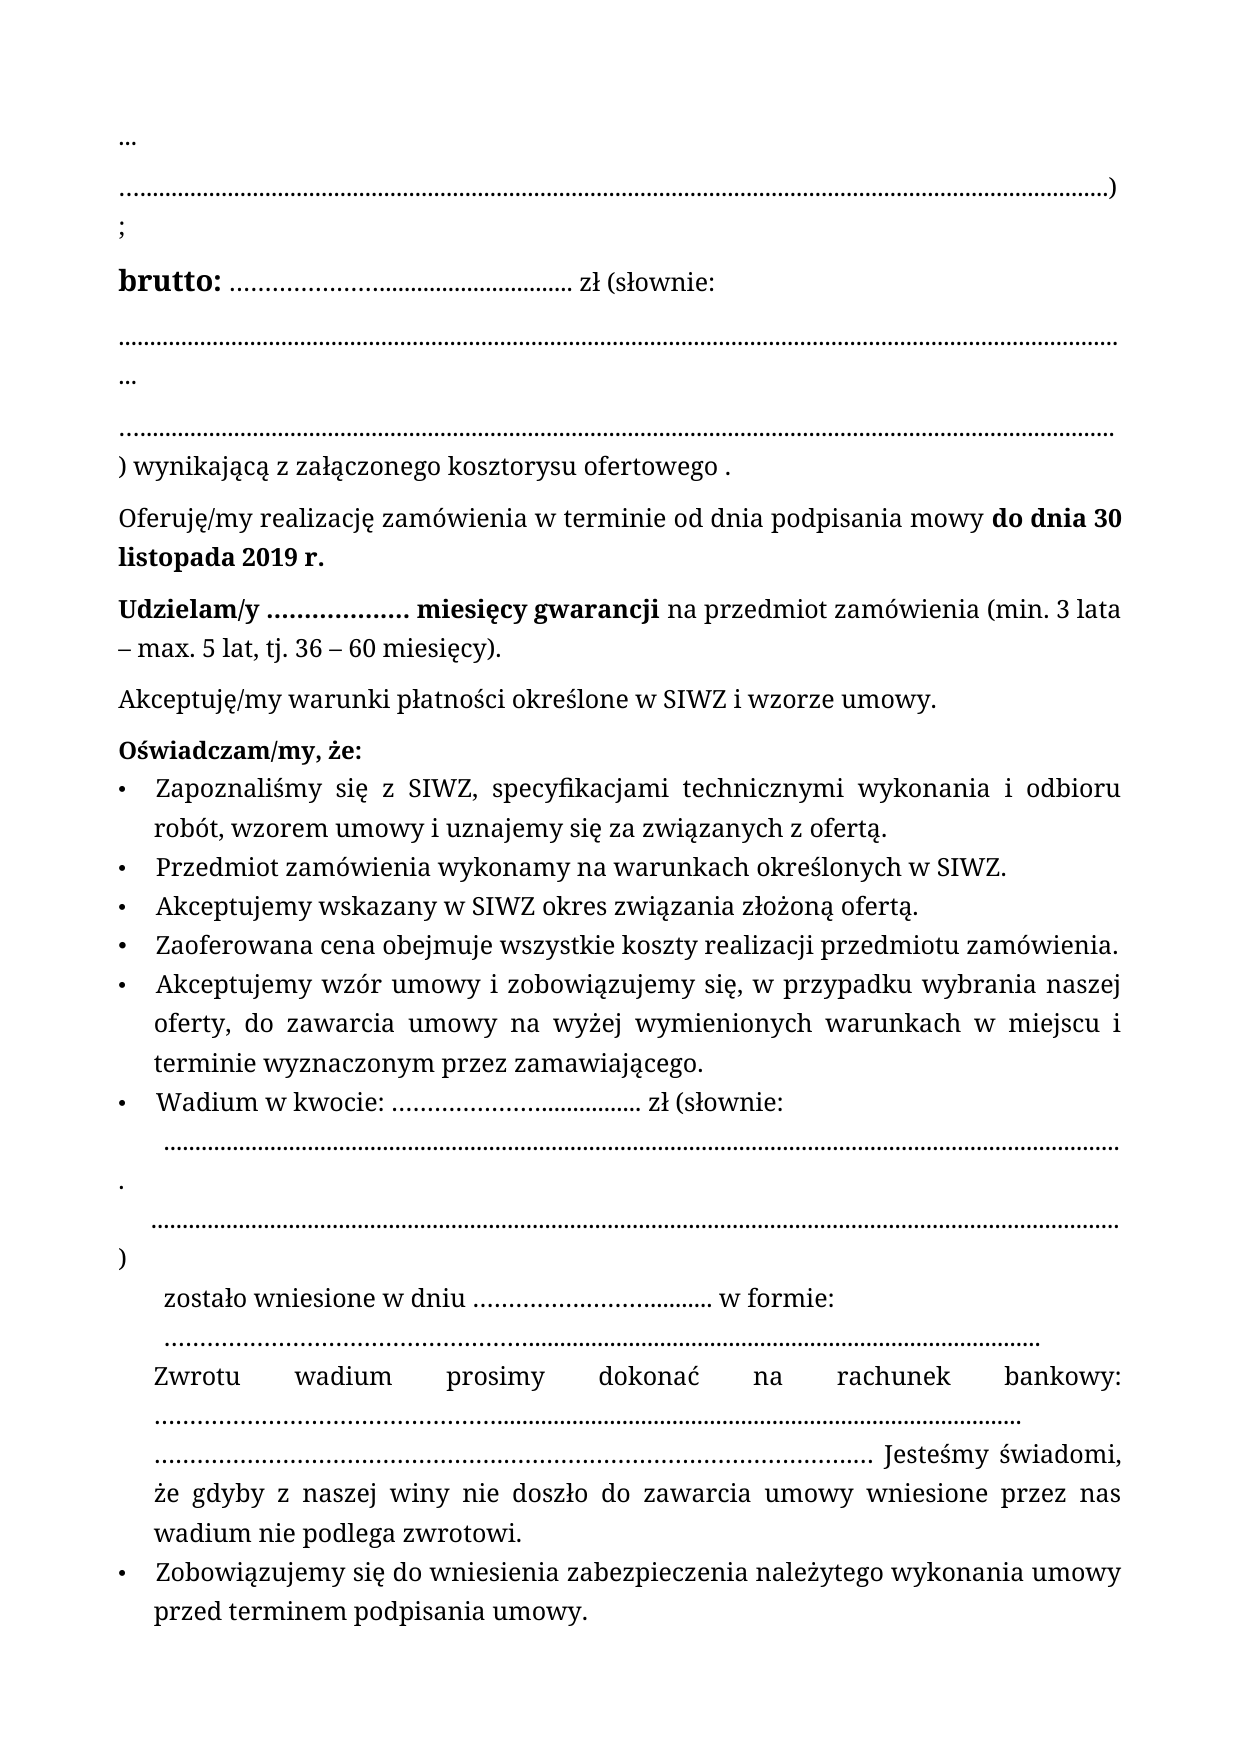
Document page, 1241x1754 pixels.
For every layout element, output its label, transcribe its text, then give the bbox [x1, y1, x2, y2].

text .......................................................................................................................................................... [118, 1124, 1122, 1197]
text ................................................................................................................................................................... [118, 319, 1122, 392]
text Udzielam/y ………………. miesięcy gwarancji na przedmiot zamówienia (min. 3 lata – max. 5 lat, tj. 36 – 60 miesięcy). [118, 591, 1122, 664]
list Przedmiot zamówienia wykonamy na warunkach określonych w SIWZ. [116, 849, 1122, 883]
text Oferuję/my realizację zamówienia w terminie od dnia podpisania mowy do dnia 30 listopada 2019 r. [118, 500, 1122, 574]
list Akceptujemy wzór umowy i zobowiązujemy się, w przypadku wybrania naszej oferty, do zawarcia umowy na wyżej wymienionych warunkach w miejscu i terminie wyznaczonym przez zamawiającego. [116, 967, 1122, 1079]
list Wadium w kwocie: …………………................ zł (słownie: [116, 1084, 1122, 1118]
list Akceptujemy wskazany w SIWZ okres związania złożoną ofertą. [116, 889, 1122, 923]
list Zaoferowana cena obejmuje wszystkie koszty realizacji przedmiotu zamówienia. [116, 928, 1122, 962]
list Zobowiązujemy się do wniesienia zabezpieczenia należytego wykonania umowy przed terminem podpisania umowy. [116, 1554, 1122, 1628]
text ...........................................................................................................................................................) [118, 1202, 1122, 1275]
text …………………………………………….................................................................................. [118, 1319, 1122, 1353]
text Oświadczam/my, że: [118, 734, 1122, 766]
text …............................................................................................................................................................) wynikającą z załączonego kosztorysu ofertowego . [118, 409, 1122, 483]
text zostało wniesione w dniu …………….……….......... w formie: [118, 1280, 1122, 1314]
text brutto: …………………............................... zł (słownie: [118, 261, 1122, 300]
text …...........................................................................................................................................................); [118, 170, 1122, 243]
list Zapoznaliśmy się z SIWZ, specyfikacjami technicznymi wykonania i odbioru robót, wzorem umowy i uznajemy się za związanych z ofertą. [116, 771, 1122, 844]
text Zwrotu wadium prosimy dokonać na rachunek bankowy: ………………………………………….................................................................................... [153, 1359, 1122, 1432]
text ………………………………………….………………………………………….… Jesteśmy świadomi, że gdyby z naszej winy nie doszło do zawarcia umowy wniesione przez nas wadium nie podlega zwrotowi. [153, 1437, 1122, 1549]
text ... [118, 118, 1122, 152]
text Akceptuję/my warunki płatności określone w SIWZ i wzorze umowy. [118, 682, 1122, 716]
